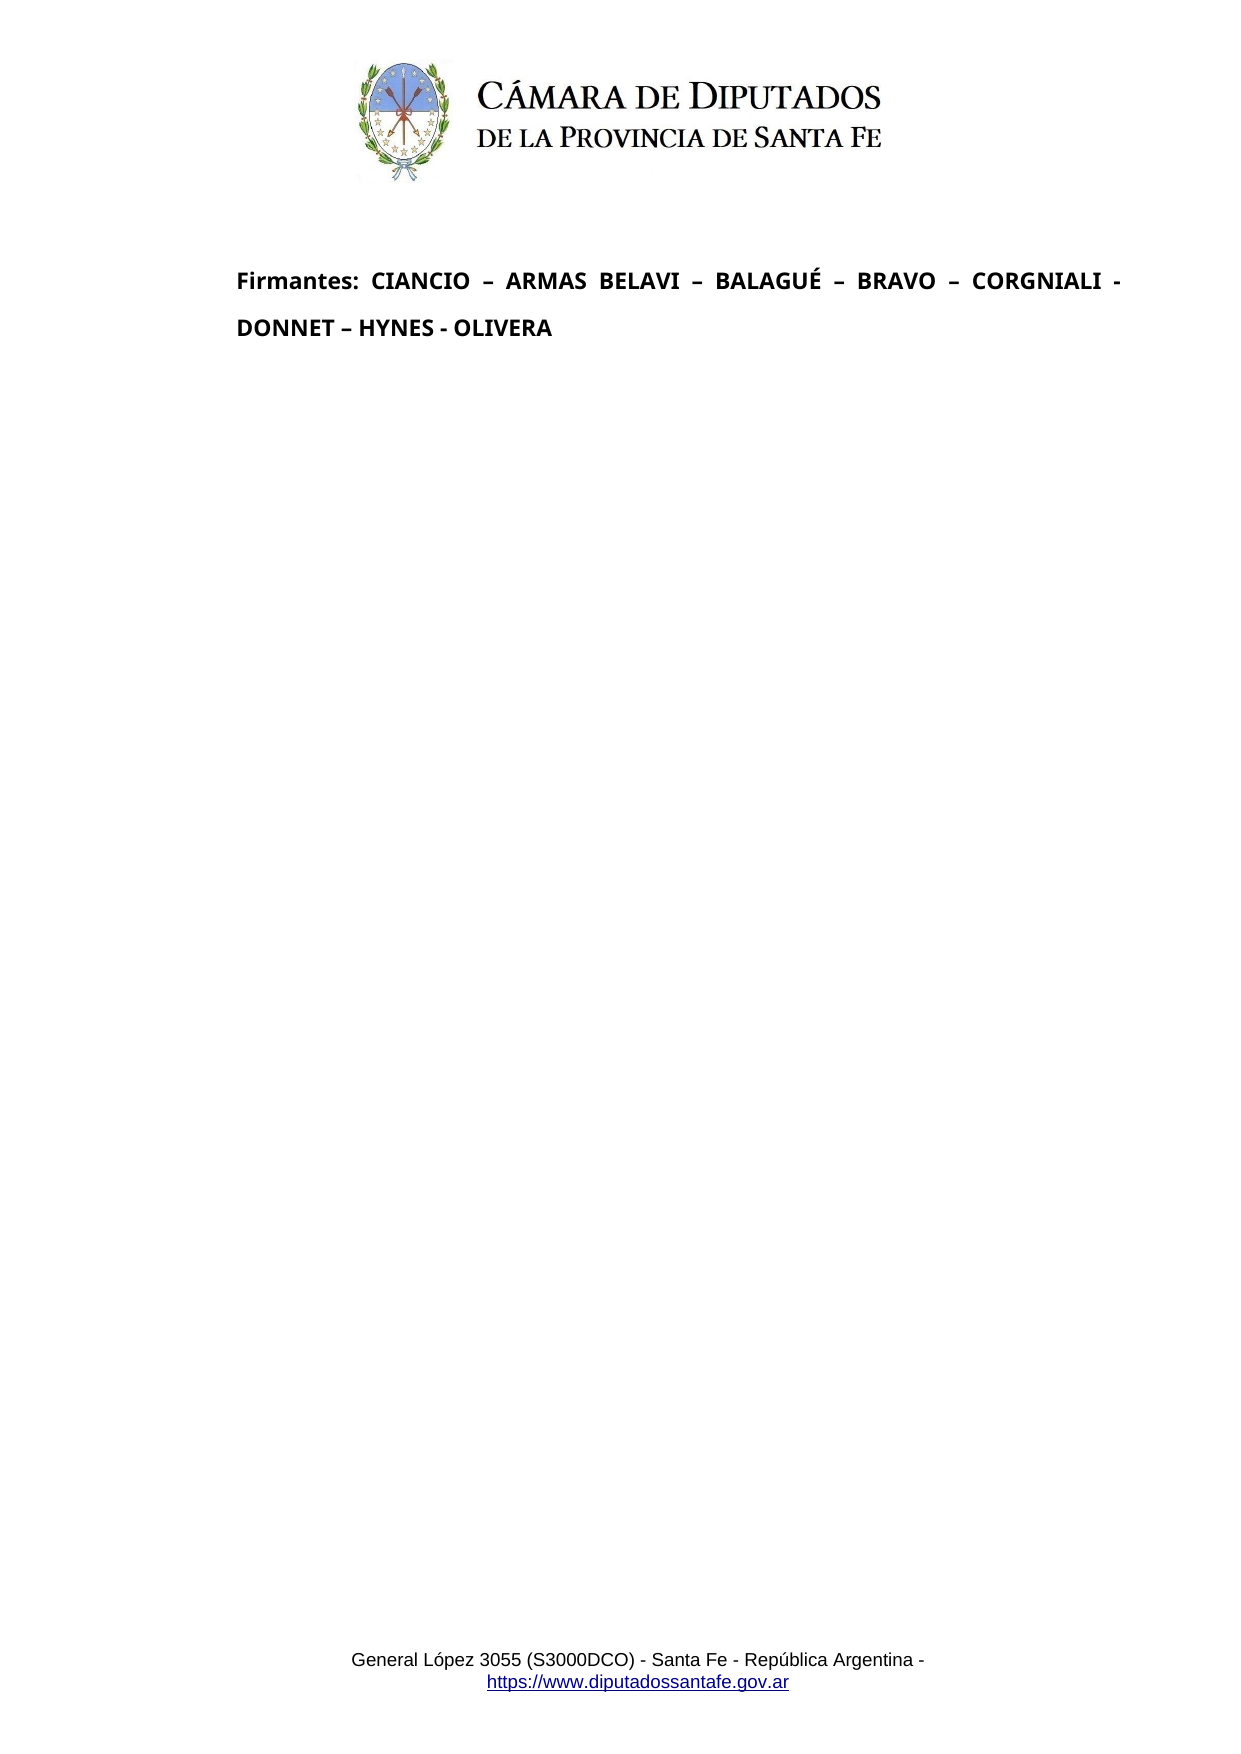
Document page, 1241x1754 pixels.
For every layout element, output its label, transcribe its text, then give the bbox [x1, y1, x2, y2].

text Firmantes: CIANCIO – ARMAS BELAVI – BALAGUÉ – BRAVO – CORGNIALI - DONNET – HYNES - OLIVERA [236, 265, 1122, 343]
picture [354, 59, 886, 183]
